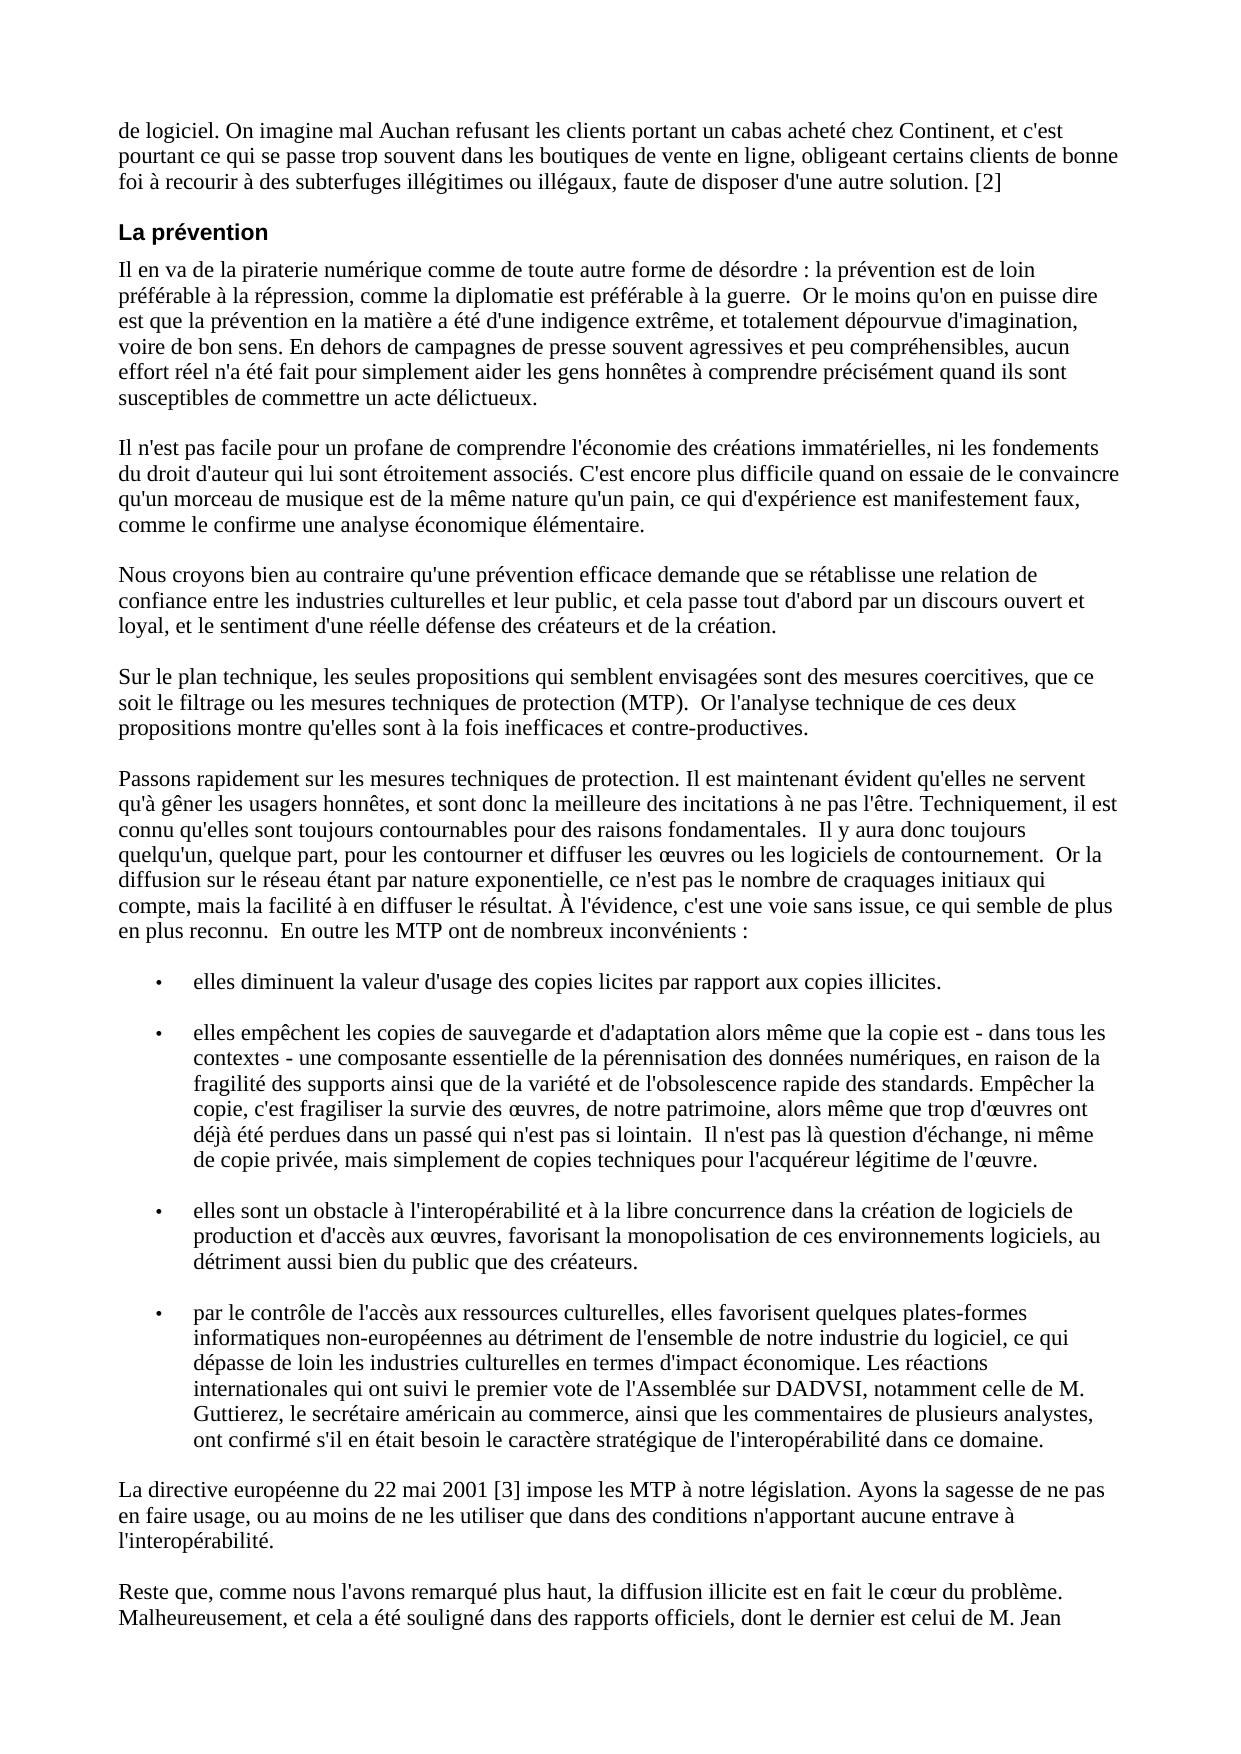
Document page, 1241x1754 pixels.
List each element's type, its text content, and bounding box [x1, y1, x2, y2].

list elles empêchent les copies de sauvegarde et d'adaptation alors même que la copie est - dans tous les contextes - une composante essentielle de la pérennisation des données numériques, en raison de la fragilité des supports ainsi que de la variété et de l'obsolescence rapide des standards. Empêcher la copie, c'est fragiliser la survie des œuvres, de notre patrimoine, alors même que trop d'œuvres ont déjà été perdues dans un passé qui n'est pas si lointain. Il n'est pas là question d'échange, ni même de copie privée, mais simplement de copies techniques pour l'acquéreur légitime de l'œuvre. [156, 1020, 1122, 1172]
list elles sont un obstacle à l'interopérabilité et à la libre concurrence dans la création de logiciels de production et d'accès aux œuvres, favorisant la monopolisation de ces environnements logiciels, au détriment aussi bien du public que des créateurs. [156, 1198, 1122, 1274]
list par le contrôle de l'accès aux ressources culturelles, elles favorisent quelques plates-formes informatiques non-européennes au détriment de l'ensemble de notre industrie du logiciel, ce qui dépasse de loin les industries culturelles en termes d'impact économique. Les réactions internationales qui ont suivi le premier vote de l'Assemblée sur DADVSI, notamment celle de M. Guttierez, le secrétaire américain au commerce, ainsi que les commentaires de plusieurs analystes, ont confirmé s'il en était besoin le caractère stratégique de l'interopérabilité dans ce domaine. [156, 1299, 1122, 1452]
text de logiciel. On imagine mal Auchan refusant les clients portant un cabas acheté chez Continent, et c'est pourtant ce qui se passe trop souvent dans les boutiques de vente en ligne, obligeant certains clients de bonne foi à recourir à des subterfuges illégitimes ou illégaux, faute de disposer d'une autre solution. [2] [118, 118, 1122, 194]
text Passons rapidement sur les mesures techniques de protection. Il est maintenant évident qu'elles ne servent qu'à gêner les usagers honnêtes, et sont donc la meilleure des incitations à ne pas l'être. Techniquement, il est connu qu'elles sont toujours contournables pour des raisons fondamentales. Il y aura donc toujours quelqu'un, quelque part, pour les contourner et diffuser les œuvres ou les logiciels de contournement. Or la diffusion sur le réseau étant par nature exponentielle, ce n'est pas le nombre de craquages initiaux qui compte, mais la facilité à en diffuser le résultat. À l'évidence, c'est une voie sans issue, ce qui semble de plus en plus reconnu. En outre les MTP ont de nombreux inconvénients : [118, 766, 1122, 944]
text Sur le plan technique, les seules propositions qui semblent envisagées sont des mesures coercitives, que ce soit le filtrage ou les mesures techniques de protection (MTP). Or l'analyse technique de ces deux propositions montre qu'elles sont à la fois inefficaces et contre-productives. [118, 664, 1122, 740]
text Reste que, comme nous l'avons remarqué plus haut, la diffusion illicite est en fait le cœur du problème. Malheureusement, et cela a été souligné dans des rapports officiels, dont le dernier est celui de M. Jean [118, 1579, 1122, 1630]
text Il en va de la piraterie numérique comme de toute autre forme de désordre : la prévention est de loin préférable à la répression, comme la diplomatie est préférable à la guerre. Or le moins qu'on en puisse dire est que la prévention en la matière a été d'une indigence extrême, et totalement dépourvue d'imagination, voire de bon sens. En dehors de campagnes de presse souvent agressives et peu compréhensibles, aucun effort réel n'a été fait pour simplement aider les gens honnêtes à comprendre précisément quand ils sont susceptibles de commettre un acte délictueux. [118, 257, 1122, 410]
subtitle La prévention [118, 219, 1122, 245]
text Nous croyons bien au contraire qu'une prévention efficace demande que se rétablisse une relation de confiance entre les industries culturelles et leur public, et cela passe tout d'abord par un discours ouvert et loyal, et le sentiment d'une réelle défense des créateurs et de la création. [118, 562, 1122, 639]
text Il n'est pas facile pour un profane de comprendre l'économie des créations immatérielles, ni les fondements du droit d'auteur qui lui sont étroitement associés. C'est encore plus difficile quand on essaie de le convaincre qu'un morceau de musique est de la même nature qu'un pain, ce qui d'expérience est manifestement faux, comme le confirme une analyse économique élémentaire. [118, 435, 1122, 537]
text La directive européenne du 22 mai 2001 [3] impose les MTP à notre législation. Ayons la sagesse de ne pas en faire usage, ou au moins de ne les utiliser que dans des conditions n'apportant aucune entrave à l'interopérabilité. [118, 1477, 1122, 1554]
list elles diminuent la valeur d'usage des copies licites par rapport aux copies illicites. [156, 969, 1122, 994]
